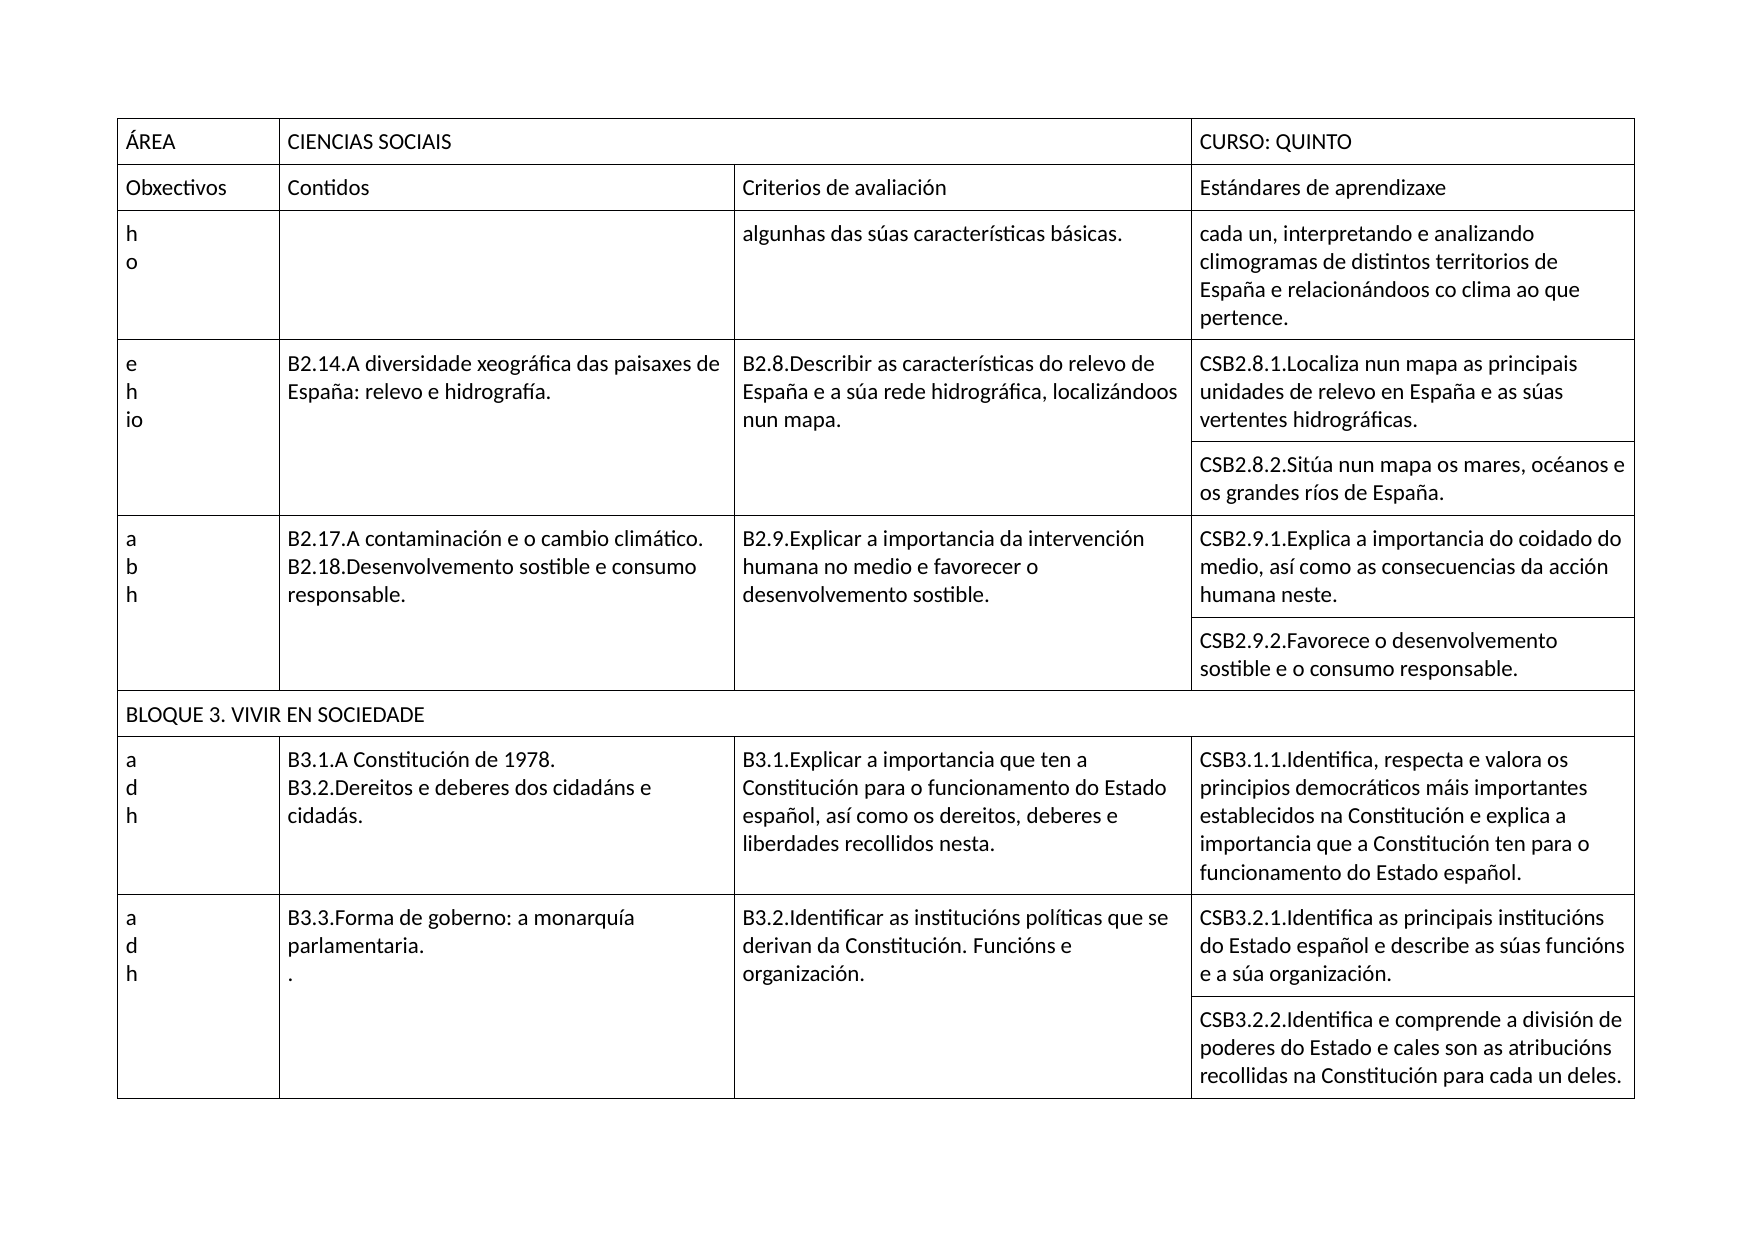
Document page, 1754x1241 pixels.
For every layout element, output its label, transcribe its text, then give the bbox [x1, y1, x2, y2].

table_cell B2.8.Describir as características do relevo de España e a súa rede hidrográfica, localizándoos nun mapa. [735, 340, 1191, 515]
table_cell [280, 211, 734, 339]
table_cell CSB2.8.2.Sitúa nun mapa os mares, océanos e os grandes ríos de España. [1192, 442, 1634, 515]
table_cell Contidos [280, 165, 734, 209]
table_cell Obxectivos [118, 165, 279, 209]
table_cell a d h [118, 737, 279, 894]
table_cell B2.14.A diversidade xeográfica das paisaxes de España: relevo e hidrografía. [280, 340, 734, 515]
table_cell a b h [118, 516, 279, 690]
table_cell BLOQUE 3. VIVIR EN SOCIEDADE [118, 691, 1634, 736]
table_cell CSB3.2.2.Identifica e comprende a división de poderes do Estado e cales son as atribucións recollidas na Constitución para cada un deles. [1192, 997, 1634, 1097]
table_cell CSB2.9.2.Favorece o desenvolvemento sostible e o consumo responsable. [1192, 618, 1634, 690]
table_cell algunhas das súas características básicas. [735, 211, 1191, 339]
table_cell B3.1.A Constitución de 1978. B3.2.Dereitos e deberes dos cidadáns e cidadás. [280, 737, 734, 894]
table_header ÁREA [118, 119, 279, 164]
table_header CURSO: QUINTO [1192, 119, 1634, 164]
table_cell Criterios de avaliación [735, 165, 1191, 209]
table_cell B3.3.Forma de goberno: a monarquía parlamentaria. . [280, 895, 734, 1097]
table_cell a d h [118, 895, 279, 1097]
table_cell cada un, interpretando e analizando climogramas de distintos territorios de España e relacionándoos co clima ao que pertence. [1192, 211, 1634, 339]
table_cell CSB2.9.1.Explica a importancia do coidado do medio, así como as consecuencias da acción humana neste. [1192, 516, 1634, 617]
table_cell CSB3.2.1.Identifica as principais institucións do Estado español e describe as súas funcións e a súa organización. [1192, 895, 1634, 996]
table_cell B2.9.Explicar a importancia da intervención humana no medio e favorecer o desenvolvemento sostible. [735, 516, 1191, 690]
table_cell Estándares de aprendizaxe [1192, 165, 1634, 209]
table_cell CSB3.1.1.Identifica, respecta e valora os principios democráticos máis importantes establecidos na Constitución e explica a importancia que a Constitución ten para o funcionamento do Estado español. [1192, 737, 1634, 894]
table_header CIENCIAS SOCIAIS [280, 119, 1191, 164]
table_cell CSB2.8.1.Localiza nun mapa as principais unidades de relevo en España e as súas vertentes hidrográficas. [1192, 340, 1634, 441]
table_cell e h io [118, 340, 279, 515]
table_cell h o [118, 211, 279, 339]
table_cell B2.17.A contaminación e o cambio climático. B2.18.Desenvolvemento sostible e consumo responsable. [280, 516, 734, 690]
table_cell B3.2.Identificar as institucións políticas que se derivan da Constitución. Funcións e organización. [735, 895, 1191, 1097]
table_cell B3.1.Explicar a importancia que ten a Constitución para o funcionamento do Estado español, así como os dereitos, deberes e liberdades recollidos nesta. [735, 737, 1191, 894]
